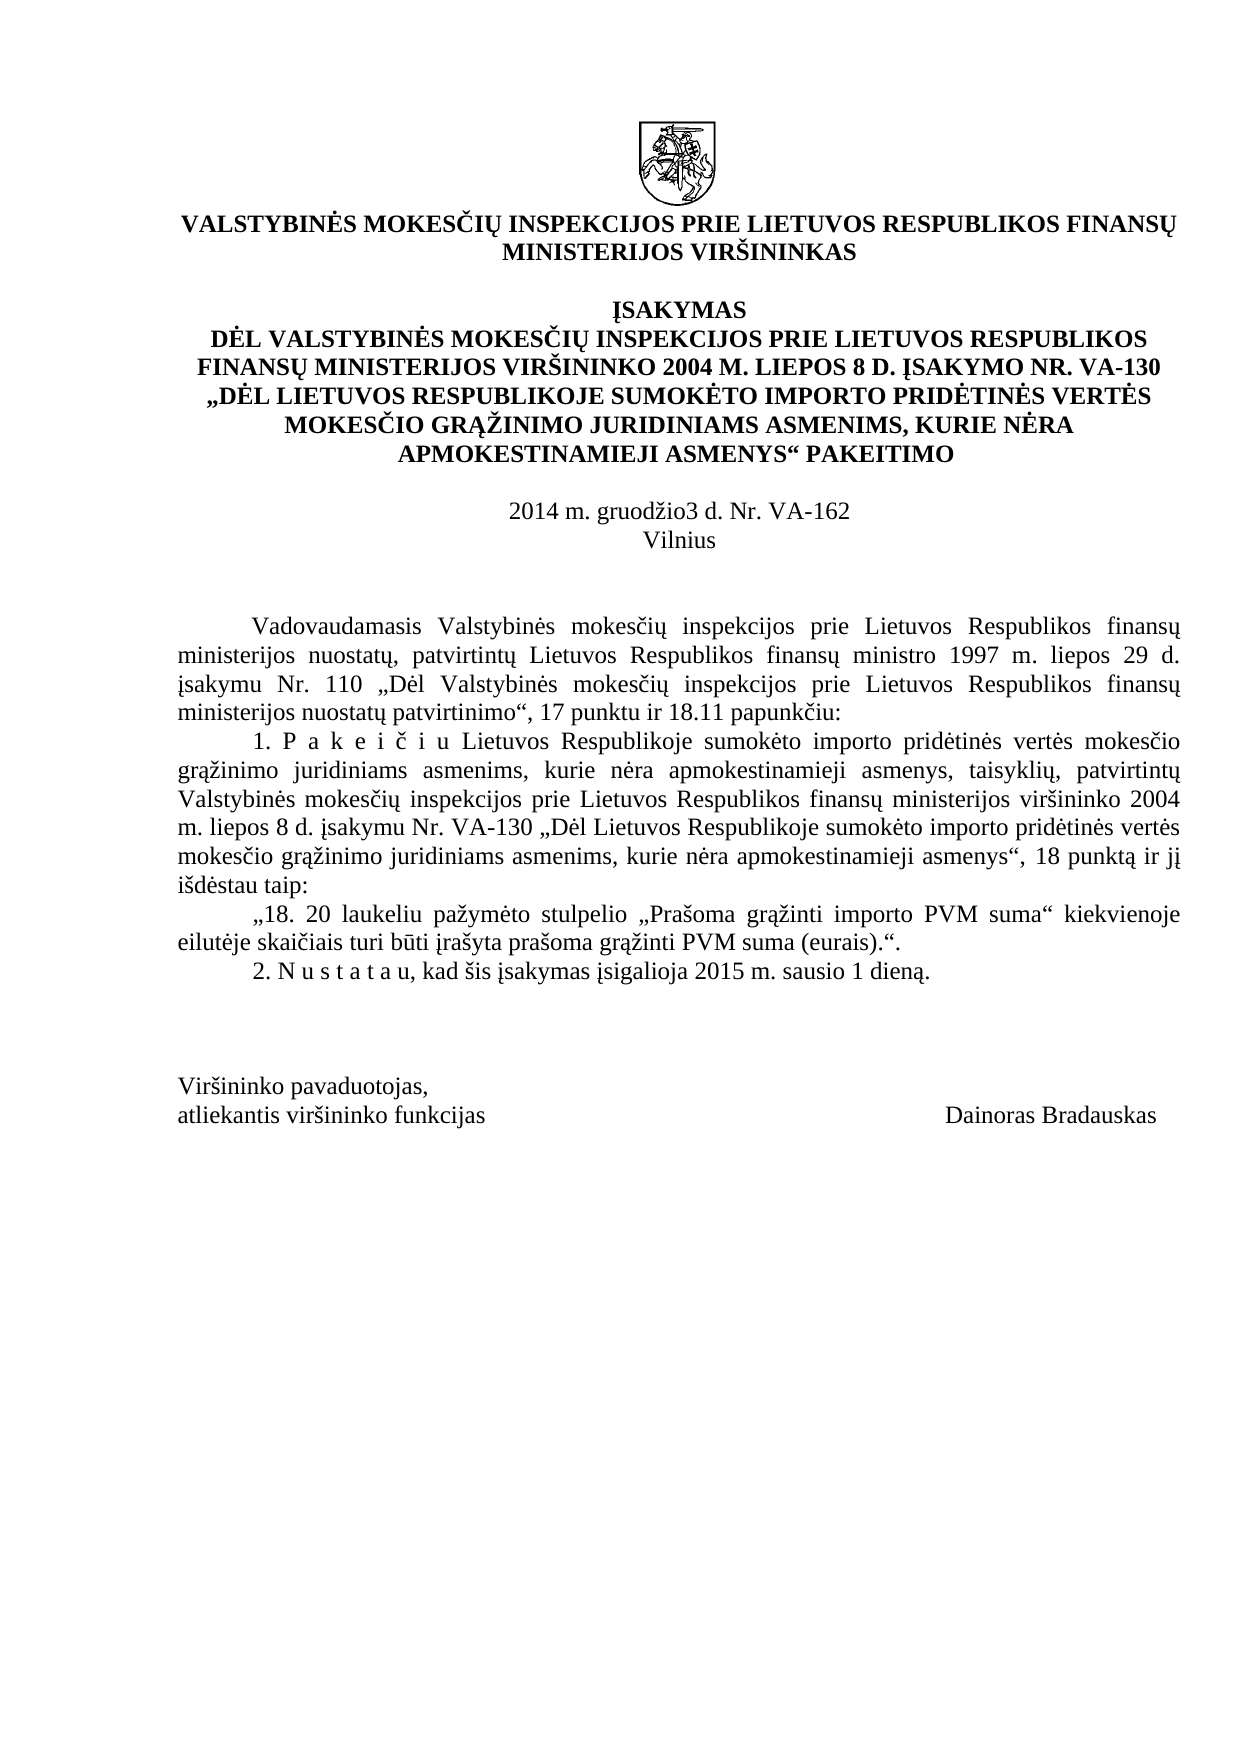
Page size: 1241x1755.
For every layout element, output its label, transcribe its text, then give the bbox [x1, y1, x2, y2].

text ĮSAKYMAS [177, 295, 1181, 324]
text atliekantis viršininko funkcijas Dainoras Bradauskas [177, 1100, 1181, 1129]
text Viršininko pavaduotojas, [177, 1071, 1181, 1100]
text DĖL VALSTYBINĖS MOKESČIŲ INSPEKCIJOS PRIE LIETUVOS RESPUBLIKOS FINANSŲ MINISTERIJOS VIRŠININKO 2004 M. LIEPOS 8 D. ĮSAKYMO NR. VA-130 „DĖL LIETUVOS RESPUBLIKOJE SUMOKĖTO IMPORTO PRIDĖTINĖS VERTĖS MOKESČIO GRĄŽINIMO JURIDINIAMS ASMENIMS, KURIE NĖRA APMOKESTINAMIEJI ASMENYS“ PAKEITIMO [177, 324, 1181, 467]
text Vadovaudamasis Valstybinės mokesčių inspekcijos prie Lietuvos Respublikos finansų ministerijos nuostatų, patvirtintų Lietuvos Respublikos finansų ministro 1997 m. liepos 29 d. įsakymu Nr. 110 „Dėl Valstybinės mokesčių inspekcijos prie Lietuvos Respublikos finansų ministerijos nuostatų patvirtinimo“, 17 punktu ir 18.11 papunkčiu: [177, 611, 1181, 726]
text Vilnius [177, 525, 1181, 554]
text 1. P a k e i č i u Lietuvos Respublikoje sumokėto importo pridėtinės vertės mokesčio grąžinimo juridiniams asmenims, kurie nėra apmokestinamieji asmenys, taisyklių, patvirtintų Valstybinės mokesčių inspekcijos prie Lietuvos Respublikos finansų ministerijos viršininko 2004 m. liepos 8 d. įsakymu Nr. VA-130 „Dėl Lietuvos Respublikoje sumokėto importo pridėtinės vertės mokesčio grąžinimo juridiniams asmenims, kurie nėra apmokestinamieji asmenys“, 18 punktą ir jį išdėstau taip: [177, 726, 1181, 899]
text „18. 20 laukeliu pažymėto stulpelio „Prašoma grąžinti importo PVM suma“ kiekvienoje eilutėje skaičiais turi būti įrašyta prašoma grąžinti PVM suma (eurais).“. [177, 899, 1181, 956]
text 2014 m. gruodžio3 d. Nr. VA-162 [177, 496, 1181, 525]
text VALSTYBINĖS MOKESČIŲ INSPEKCIJOS PRIE LIETUVOS RESPUBLIKOS FINANSŲ MINISTERIJOS VIRŠININKAS [177, 209, 1181, 266]
text 2. N u s t a t a u, kad šis įsakymas įsigalioja 2015 m. sausio 1 dieną. [177, 956, 1181, 985]
